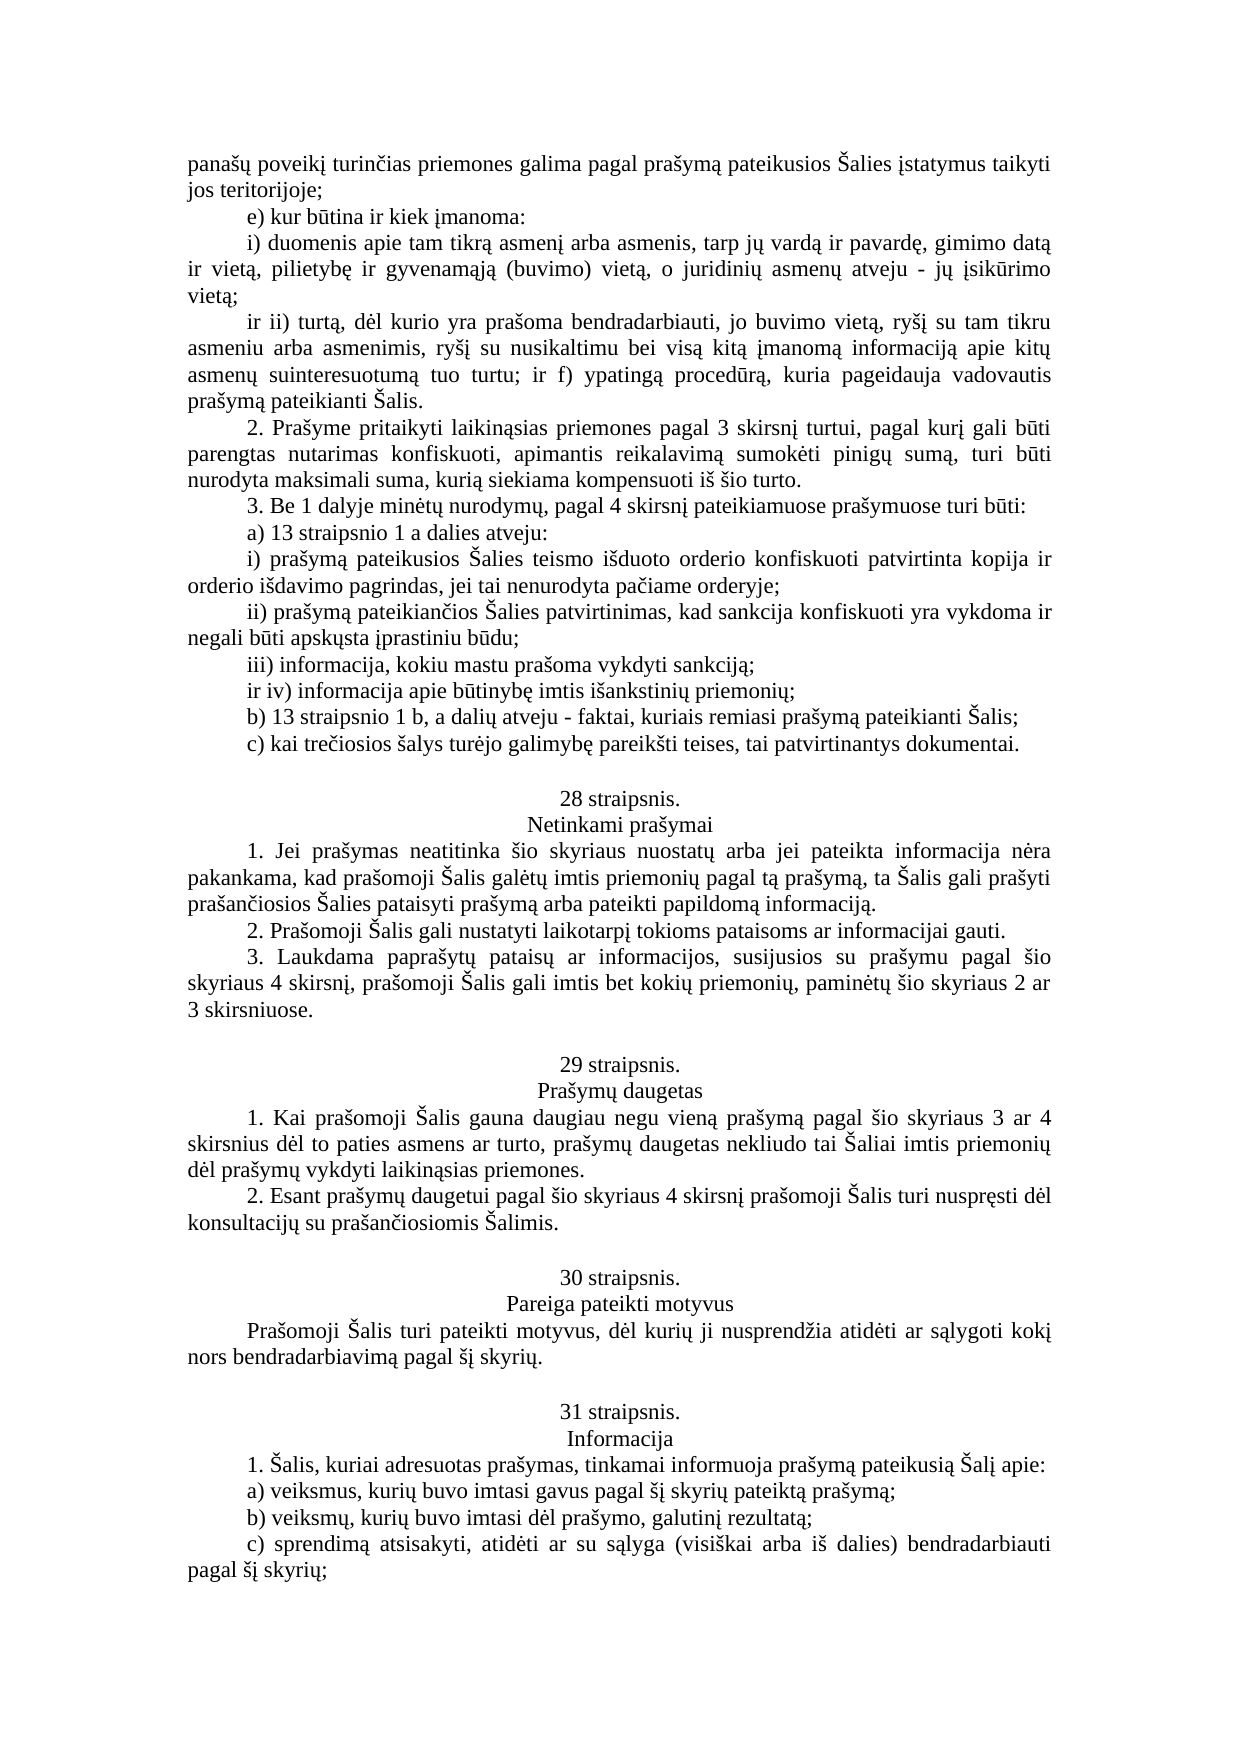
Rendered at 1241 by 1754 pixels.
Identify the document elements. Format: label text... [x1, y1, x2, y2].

text c) sprendimą atsisakyti, atidėti ar su sąlyga (visiškai arba iš dalies) bendradarbiauti pagal šį skyrių; [187, 1530, 1053, 1583]
text 2. Esant prašymų daugetui pagal šio skyriaus 4 skirsnį prašomoji Šalis turi nuspręsti dėl konsultacijų su prašančiosiomis Šalimis. [187, 1183, 1053, 1235]
text ir iv) informacija apie būtinybę imtis išankstinių priemonių; [187, 677, 1053, 703]
text Prašomoji Šalis turi pateikti motyvus, dėl kurių ji nusprendžia atidėti ar sąlygoti kokį nors bendradarbiavimą pagal šį skyrių. [187, 1317, 1053, 1369]
text 1. Šalis, kuriai adresuotas prašymas, tinkamai informuoja prašymą pateikusią Šalį apie: [187, 1451, 1053, 1477]
text ir ii) turtą, dėl kurio yra prašoma bendradarbiauti, jo buvimo vietą, ryšį su tam tikru asmeniu arba asmenimis, ryšį su nusikaltimu bei visą kitą įmanomą informaciją apie kitų asmenų suinteresuotumą tuo turtu; ir f) ypatingą procedūrą, kuria pageidauja vadovautis prašymą pateikianti Šalis. [187, 308, 1053, 413]
text e) kur būtina ir kiek įmanoma: [187, 203, 1053, 229]
text panašų poveikį turinčias priemones galima pagal prašymą pateikusios Šalies įstatymus taikyti jos teritorijoje; [187, 150, 1053, 203]
text i) prašymą pateikusios Šalies teismo išduoto orderio konfiskuoti patvirtinta kopija ir orderio išdavimo pagrindas, jei tai nenurodyta pačiame orderyje; [187, 545, 1053, 598]
text iii) informacija, kokiu mastu prašoma vykdyti sankciją; [187, 651, 1053, 677]
text 2. Prašyme pritaikyti laikinąsias priemones pagal 3 skirsnį turtui, pagal kurį gali būti parengtas nutarimas konfiskuoti, apimantis reikalavimą sumokėti pinigų sumą, turi būti nurodyta maksimali suma, kurią siekiama kompensuoti iš šio turto. [187, 413, 1053, 493]
text ii) prašymą pateikiančios Šalies patvirtinimas, kad sankcija konfiskuoti yra vykdoma ir negali būti apskųsta įprastiniu būdu; [187, 598, 1053, 651]
text c) kai trečiosios šalys turėjo galimybę pareikšti teises, tai patvirtinantys dokumentai. [187, 730, 1053, 756]
text 2. Prašomoji Šalis gali nustatyti laikotarpį tokioms pataisoms ar informacijai gauti. [187, 917, 1053, 943]
text Informacija [187, 1424, 1053, 1451]
text b) veiksmų, kurių buvo imtasi dėl prašymo, galutinį rezultatą; [187, 1504, 1053, 1530]
text 1. Kai prašomoji Šalis gauna daugiau negu vieną prašymą pagal šio skyriaus 3 ar 4 skirsnius dėl to paties asmens ar turto, prašymų daugetas nekliudo tai Šaliai imtis priemonių dėl prašymų vykdyti laikinąsias priemones. [187, 1103, 1053, 1183]
text 3. Laukdama paprašytų pataisų ar informacijos, susijusios su prašymu pagal šio skyriaus 4 skirsnį, prašomoji Šalis gali imtis bet kokių priemonių, paminėtų šio skyriaus 2 ar 3 skirsniuose. [187, 943, 1053, 1022]
text Pareiga pateikti motyvus [187, 1290, 1053, 1317]
text b) 13 straipsnio 1 b, a dalių atveju - faktai, kuriais remiasi prašymą pateikianti Šalis; [187, 703, 1053, 730]
text 31 straipsnis. [187, 1398, 1053, 1424]
text 29 straipsnis. [187, 1051, 1053, 1077]
text 3. Be 1 dalyje minėtų nurodymų, pagal 4 skirsnį pateikiamuose prašymuose turi būti: [187, 493, 1053, 519]
text a) 13 straipsnio 1 a dalies atveju: [187, 519, 1053, 545]
text 28 straipsnis. [187, 785, 1053, 811]
text i) duomenis apie tam tikrą asmenį arba asmenis, tarp jų vardą ir pavardę, gimimo datą ir vietą, pilietybę ir gyvenamąją (buvimo) vietą, o juridinių asmenų atveju - jų įsikūrimo vietą; [187, 229, 1053, 308]
text Netinkami prašymai [187, 811, 1053, 838]
text 1. Jei prašymas neatitinka šio skyriaus nuostatų arba jei pateikta informacija nėra pakankama, kad prašomoji Šalis galėtų imtis priemonių pagal tą prašymą, ta Šalis gali prašyti prašančiosios Šalies pataisyti prašymą arba pateikti papildomą informaciją. [187, 838, 1053, 917]
text Prašymų daugetas [187, 1077, 1053, 1103]
text 30 straipsnis. [187, 1264, 1053, 1290]
text a) veiksmus, kurių buvo imtasi gavus pagal šį skyrių pateiktą prašymą; [187, 1477, 1053, 1504]
